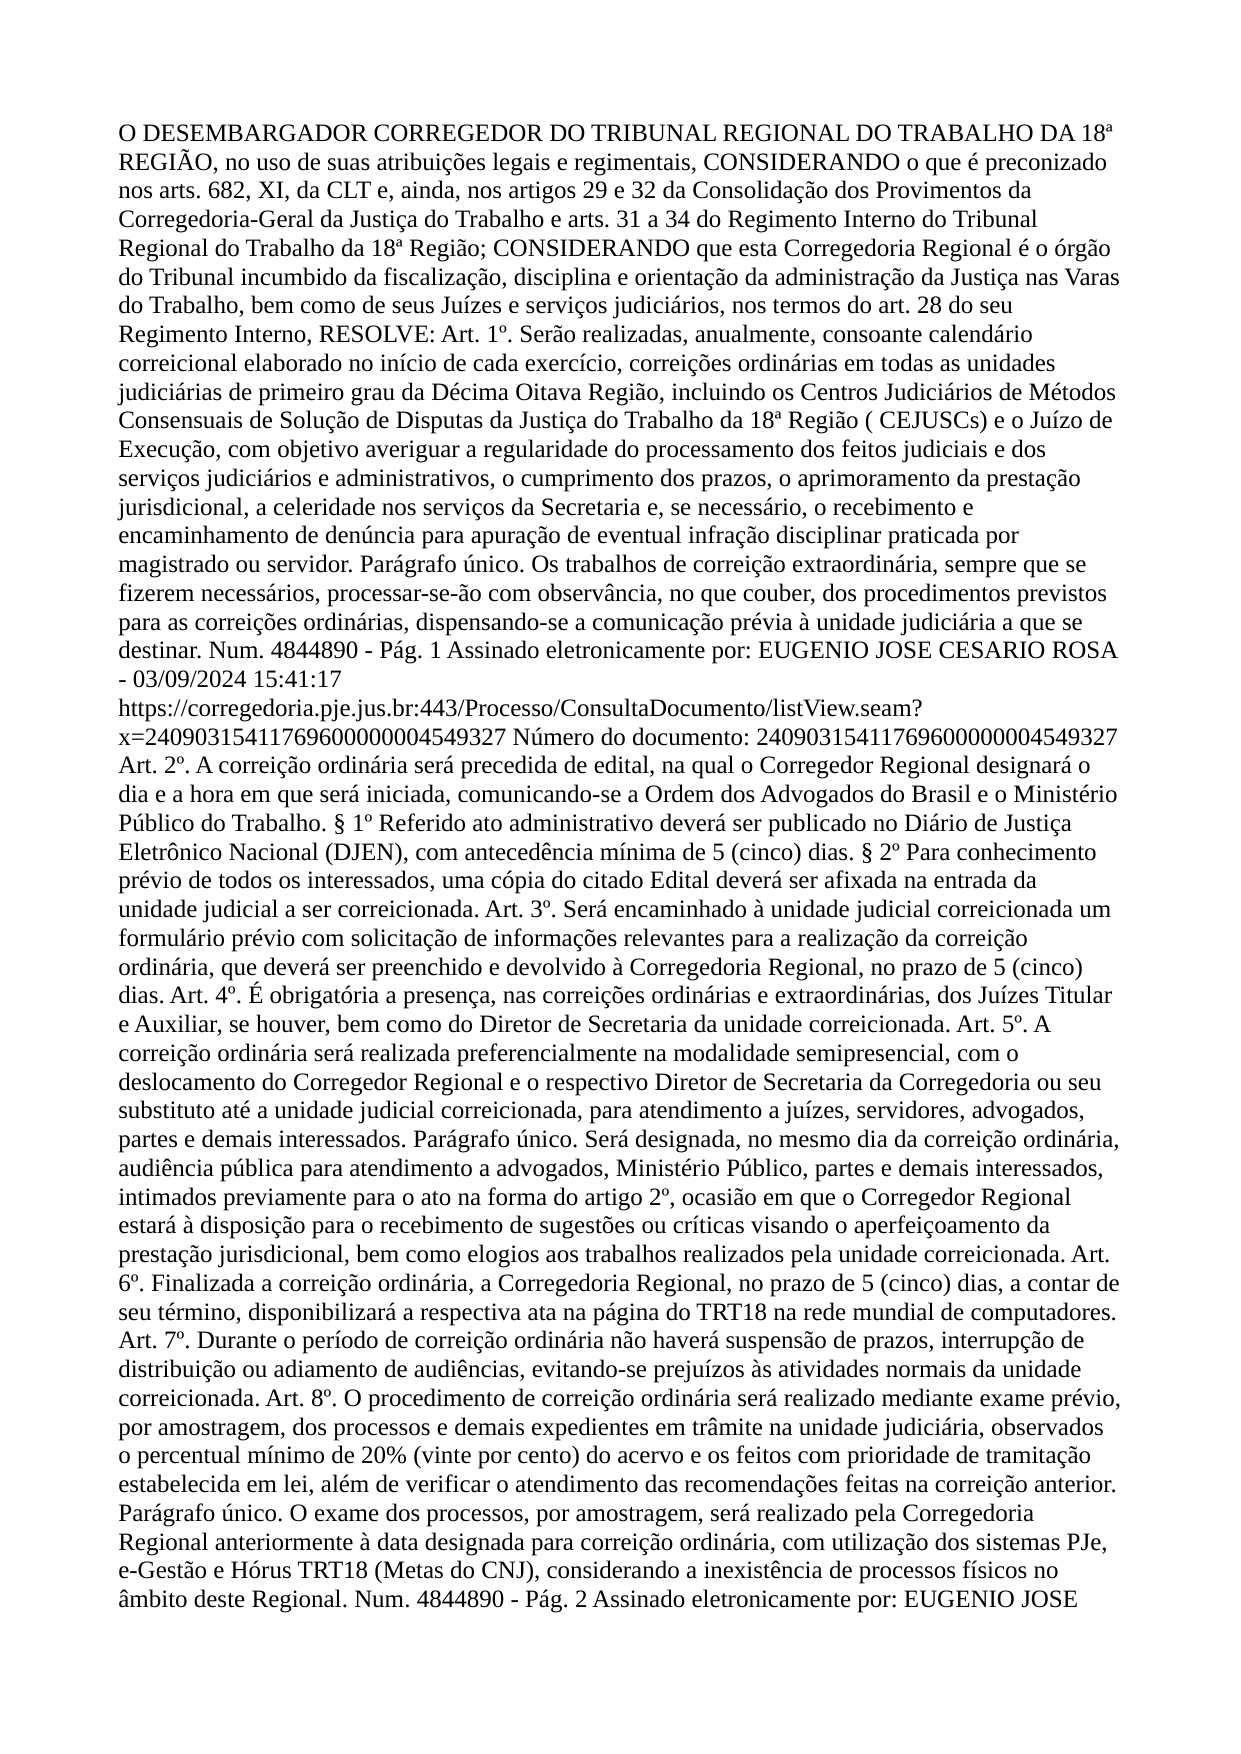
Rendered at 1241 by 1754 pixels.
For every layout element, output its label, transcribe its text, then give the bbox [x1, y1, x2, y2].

text O DESEMBARGADOR CORREGEDOR DO TRIBUNAL REGIONAL DO TRABALHO DA 18ª REGIÃO, no uso de suas atribuições legais e regimentais, CONSIDERANDO o que é preconizado nos arts. 682, XI, da CLT e, ainda, nos artigos 29 e 32 da Consolidação dos Provimentos da Corregedoria-Geral da Justiça do Trabalho e arts. 31 a 34 do Regimento Interno do Tribunal Regional do Trabalho da 18ª Região; CONSIDERANDO que esta Corregedoria Regional é o órgão do Tribunal incumbido da fiscalização, disciplina e orientação da administração da Justiça nas Varas do Trabalho, bem como de seus Juízes e serviços judiciários, nos termos do art. 28 do seu Regimento Interno, RESOLVE: Art. 1º. Serão realizadas, anualmente, consoante calendário correicional elaborado no início de cada exercício, correições ordinárias em todas as unidades judiciárias de primeiro grau da Décima Oitava Região, incluindo os Centros Judiciários de Métodos Consensuais de Solução de Disputas da Justiça do Trabalho da 18ª Região ( CEJUSCs) e o Juízo de Execução, com objetivo averiguar a regularidade do processamento dos feitos judiciais e dos serviços judiciários e administrativos, o cumprimento dos prazos, o aprimoramento da prestação jurisdicional, a celeridade nos serviços da Secretaria e, se necessário, o recebimento e encaminhamento de denúncia para apuração de eventual infração disciplinar praticada por magistrado ou servidor. Parágrafo único. Os trabalhos de correição extraordinária, sempre que se fizerem necessários, processar-se-ão com observância, no que couber, dos procedimentos previstos para as correições ordinárias, dispensando-se a comunicação prévia à unidade judiciária a que se destinar. Num. 4844890 - Pág. 1 Assinado eletronicamente por: EUGENIO JOSE CESARIO ROSA - 03/09/2024 15:41:17 https://corregedoria.pje.jus.br:443/Processo/ConsultaDocumento/listView.seam?x=24090315411769600000004549327 Número do documento: 24090315411769600000004549327 Art. 2º. A correição ordinária será precedida de edital, na qual o Corregedor Regional designará o dia e a hora em que será iniciada, comunicando-se a Ordem dos Advogados do Brasil e o Ministério Público do Trabalho. § 1º Referido ato administrativo deverá ser publicado no Diário de Justiça Eletrônico Nacional (DJEN), com antecedência mínima de 5 (cinco) dias. § 2º Para conhecimento prévio de todos os interessados, uma cópia do citado Edital deverá ser afixada na entrada da unidade judicial a ser correicionada. Art. 3º. Será encaminhado à unidade judicial correicionada um formulário prévio com solicitação de informações relevantes para a realização da correição ordinária, que deverá ser preenchido e devolvido à Corregedoria Regional, no prazo de 5 (cinco) dias. Art. 4º. É obrigatória a presença, nas correições ordinárias e extraordinárias, dos Juízes Titular e Auxiliar, se houver, bem como do Diretor de Secretaria da unidade correicionada. Art. 5º. A correição ordinária será realizada preferencialmente na modalidade semipresencial, com o deslocamento do Corregedor Regional e o respectivo Diretor de Secretaria da Corregedoria ou seu substituto até a unidade judicial correicionada, para atendimento a juízes, servidores, advogados, partes e demais interessados. Parágrafo único. Será designada, no mesmo dia da correição ordinária, audiência pública para atendimento a advogados, Ministério Público, partes e demais interessados, intimados previamente para o ato na forma do artigo 2º, ocasião em que o Corregedor Regional estará à disposição para o recebimento de sugestões ou críticas visando o aperfeiçoamento da prestação jurisdicional, bem como elogios aos trabalhos realizados pela unidade correicionada. Art. 6º. Finalizada a correição ordinária, a Corregedoria Regional, no prazo de 5 (cinco) dias, a contar de seu término, disponibilizará a respectiva ata na página do TRT18 na rede mundial de computadores. Art. 7º. Durante o período de correição ordinária não haverá suspensão de prazos, interrupção de distribuição ou adiamento de audiências, evitando-se prejuízos às atividades normais da unidade correicionada. Art. 8º. O procedimento de correição ordinária será realizado mediante exame prévio, por amostragem, dos processos e demais expedientes em trâmite na unidade judiciária, observados o percentual mínimo de 20% (vinte por cento) do acervo e os feitos com prioridade de tramitação estabelecida em lei, além de verificar o atendimento das recomendações feitas na correição anterior. Parágrafo único. O exame dos processos, por amostragem, será realizado pela Corregedoria Regional anteriormente à data designada para correição ordinária, com utilização dos sistemas PJe, e-Gestão e Hórus TRT18 (Metas do CNJ), considerando a inexistência de processos físicos no âmbito deste Regional. Num. 4844890 - Pág. 2 Assinado eletronicamente por: EUGENIO JOSE [118, 118, 1122, 1613]
